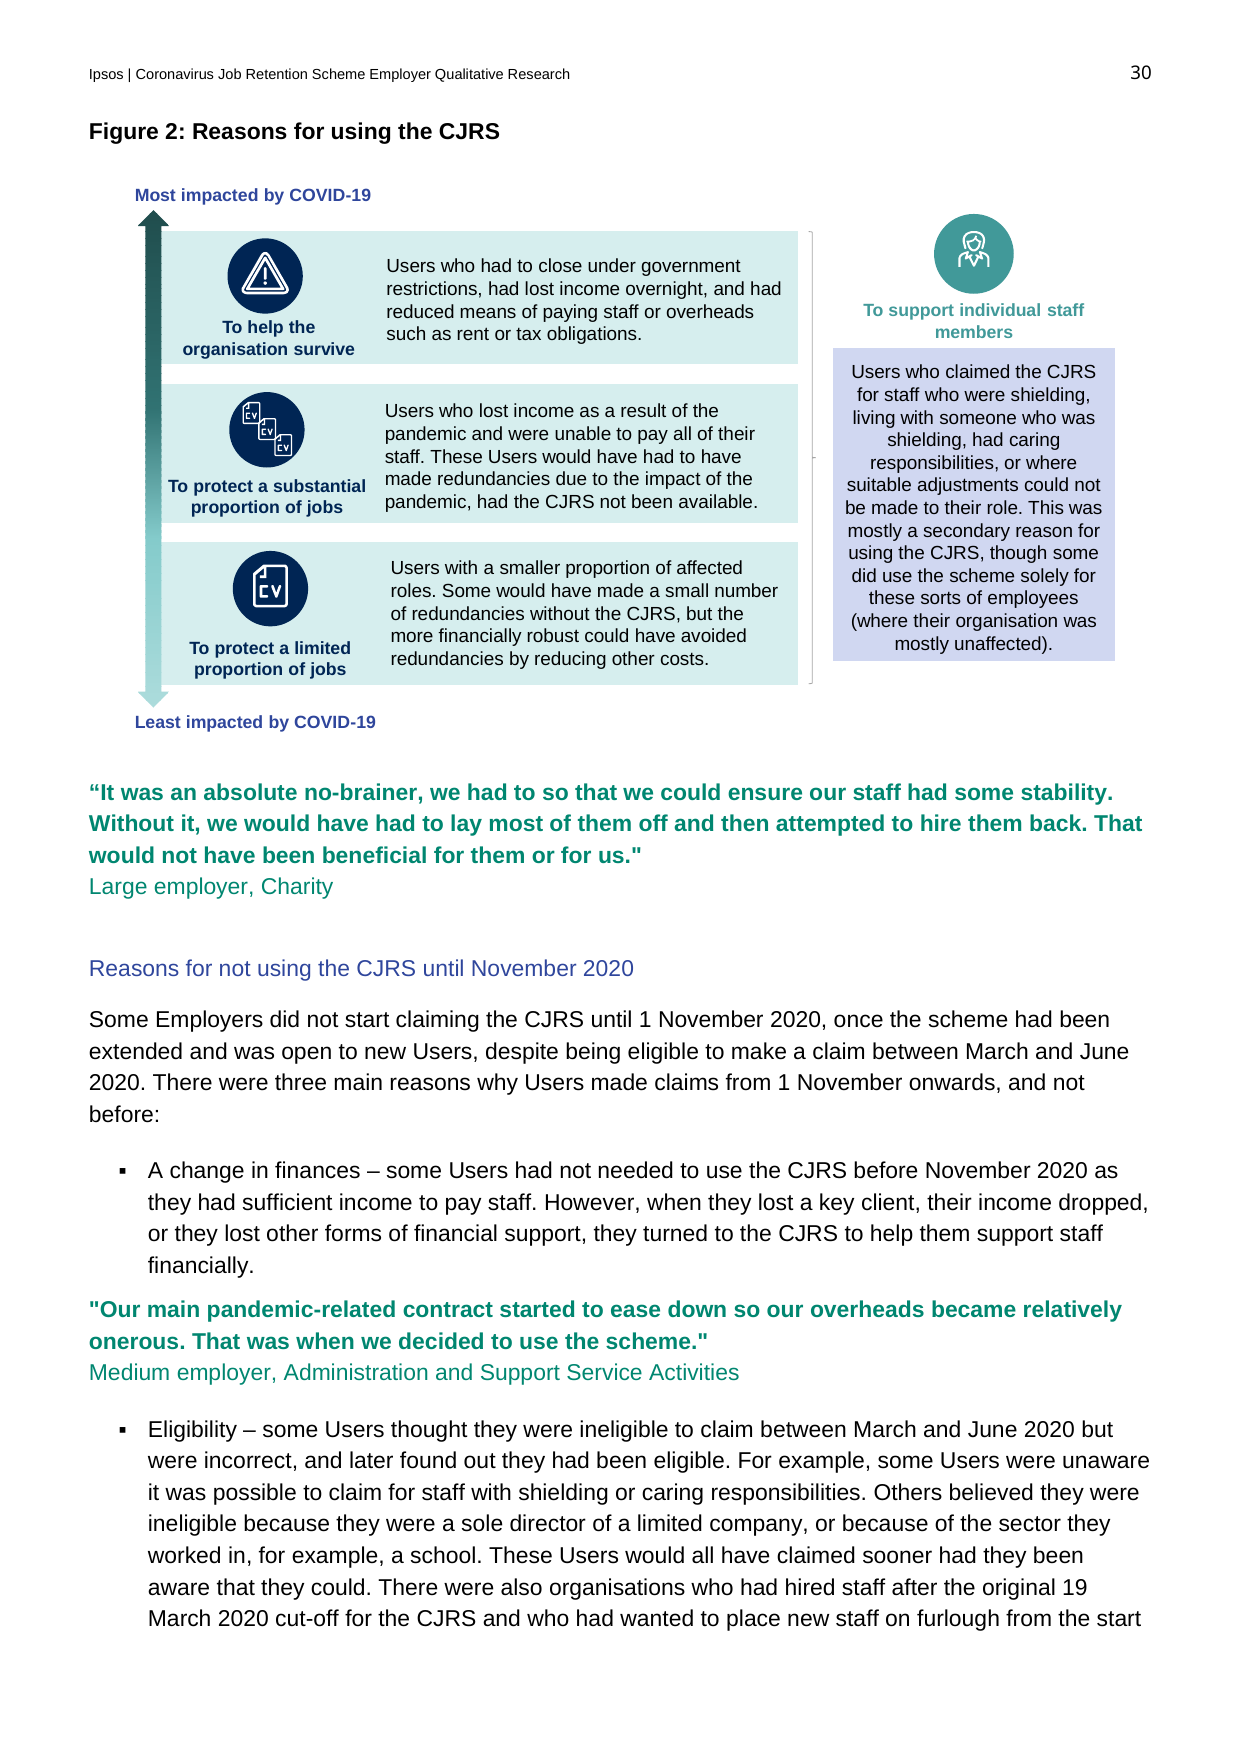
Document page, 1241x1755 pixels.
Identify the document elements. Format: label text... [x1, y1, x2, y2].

list Eligibility – some Users thought they were ineligible to claim between March and June 2020 but were incorrect, and later found out they had been eligible. For example, some Users were unaware it was possible to claim for staff with shielding or caring responsibilities. Others believed they were ineligible because they were a sole director of a limited company, or because of the sector they worked in, for example, a school. These Users would all have claimed sooner had they been aware that they could. There were also organisations who had hired staff after the original 19 March 2020 cut-off for the CJRS and who had wanted to place new staff on furlough from the start [118, 1416, 1152, 1631]
text Medium employer, Administration and Support Service Activities [89, 1359, 1152, 1386]
list Some Employers did not start claiming the CJRS until 1 November 2020, once the scheme had been extended and was open to new Users, despite being eligible to make a claim between March and June 2020. There were three main reasons why Users made claims from 1 November onwards, and not before: [89, 1006, 1152, 1127]
text “It was an absolute no-brainer, we had to so that we could ensure our staff had some stability. Without it, we would have had to lay most of them off and then attempted to hire them back. That would not have been beneficial for them or for us." [89, 778, 1152, 868]
list A change in finances – some Users had not needed to use the CJRS before November 2020 as they had sufficient income to pay staff. However, when they lost a key client, their income dropped, or they lost other forms of financial support, they turned to the CJRS to help them support staff financially. [118, 1157, 1152, 1278]
subtitle Reasons for not using the CJRS until November 2020 [89, 955, 1152, 981]
text Large employer, Charity [89, 873, 1152, 899]
subtitle Figure 2: Reasons for using the CJRS [89, 118, 915, 144]
text "Our main pandemic-related contract started to ease down so our overheads became relatively onerous. That was when we decided to use the scheme." [89, 1296, 1152, 1354]
